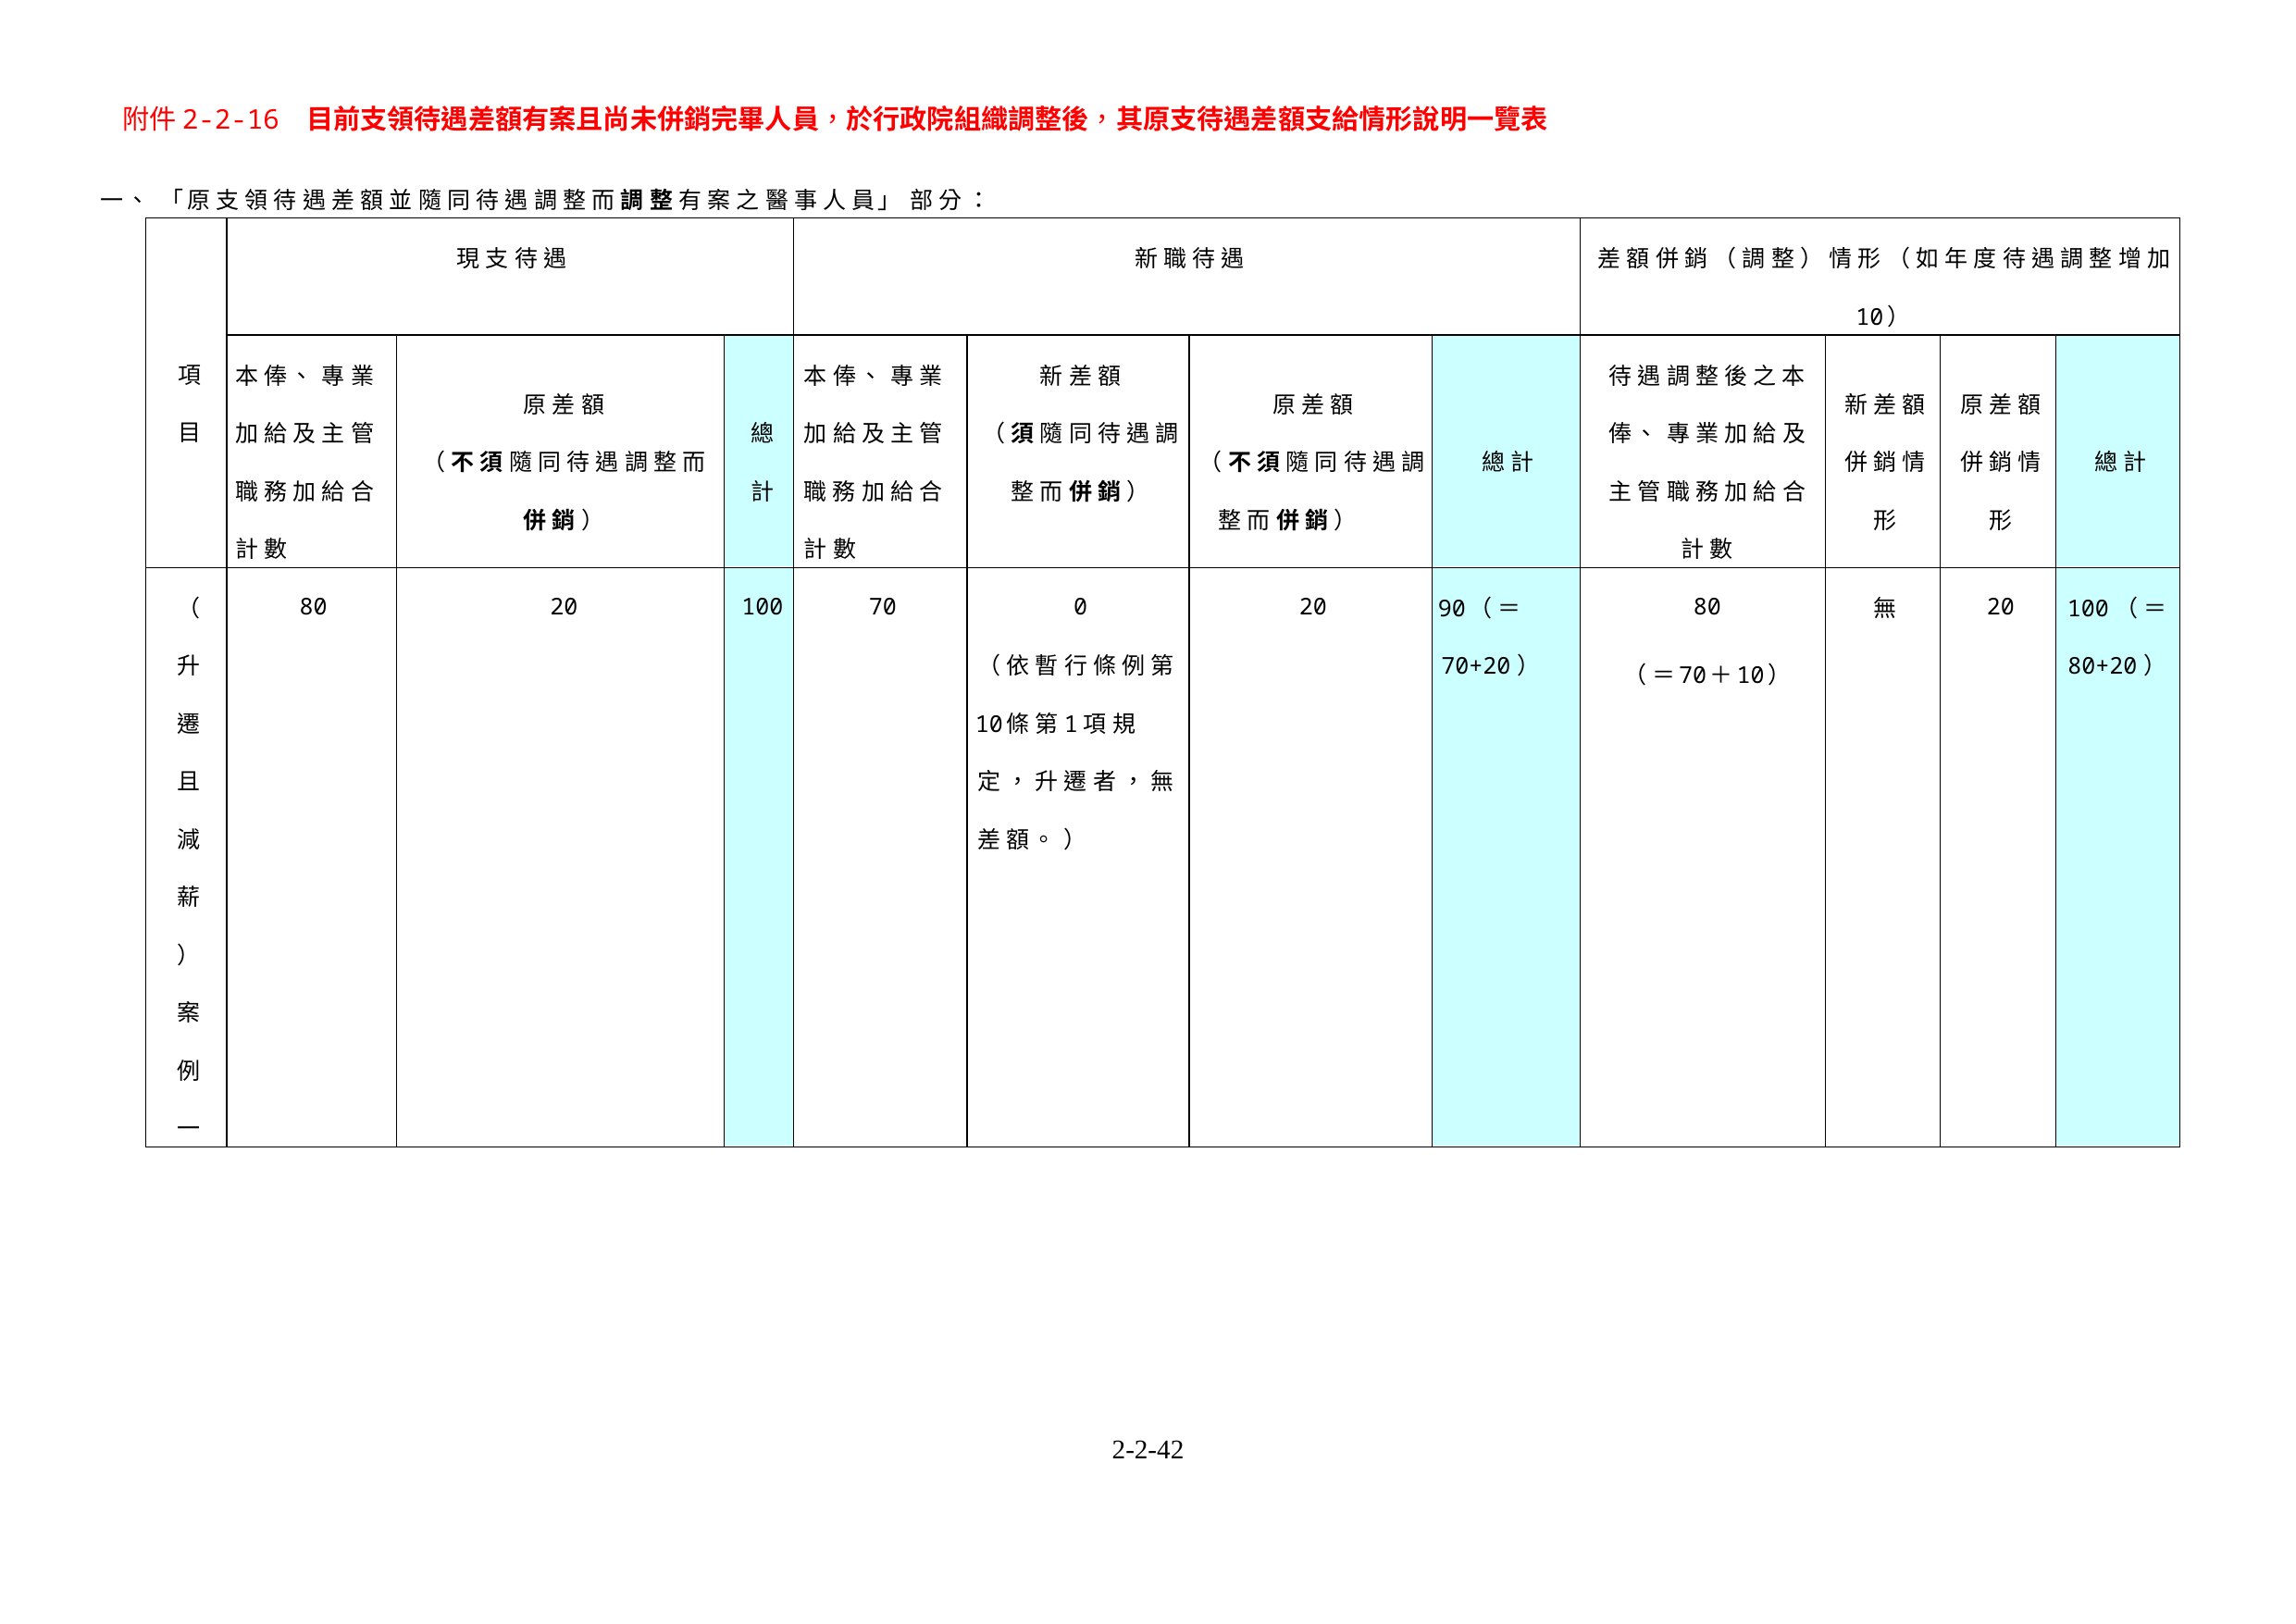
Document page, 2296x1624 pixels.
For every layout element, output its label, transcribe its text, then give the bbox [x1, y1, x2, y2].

table_cell 總計 [725, 336, 793, 566]
table_cell 20 [1941, 568, 2055, 1146]
table_cell 80 （＝70＋10） [1581, 568, 1825, 1146]
table_cell 無 [1826, 568, 1940, 1146]
table_header 新職待遇 [794, 218, 1580, 334]
table_cell （升遷且減薪） 案例一 [146, 568, 226, 1146]
table_cell 90（＝70+20） [1433, 568, 1580, 1146]
table_cell 新差額 （須隨同待遇調整而併銷） [968, 336, 1188, 566]
table_cell 70 [794, 568, 966, 1146]
table_cell 100 [725, 568, 793, 1146]
table_header 差額併銷（調整）情形（如年度待遇調整增加10） [1581, 218, 2179, 334]
table_cell 新差額 併銷情形 [1826, 336, 1940, 566]
table_cell 原差額 併銷情形 [1941, 336, 2055, 566]
table_cell 20 [397, 568, 724, 1146]
table_header 現支待遇 [228, 218, 793, 334]
text 附件2-2-16 目前支領待遇差額有案且尚未併銷完畢人員，於行政院組織調整後，其原支待遇差額支給情形說明一覽表 [122, 97, 2084, 137]
text 一、「原支領待遇差額並隨同待遇調整而調整有案之醫事人員」部分： [97, 91, 2199, 217]
table_header 項 目 [146, 218, 226, 566]
table_cell 80 [228, 568, 396, 1146]
table_cell 原差額 （不須隨同待遇調整而併銷） [1190, 336, 1432, 566]
table_cell 待遇調整後之本俸、專業加給及主管職務加給合計數 [1581, 336, 1825, 566]
table_cell 總計 [2056, 336, 2179, 566]
table_cell 原差額 （不須隨同待遇調整而併銷） [397, 336, 724, 566]
table_cell 20 [1190, 568, 1432, 1146]
table_cell 100（＝80+20） [2056, 568, 2179, 1146]
table_cell 本俸、專業加給及主管職務加給合計數 [794, 336, 966, 566]
table_cell 0 （依暫行條例第10條第1項規定，升遷者，無差額。） [968, 568, 1188, 1146]
table_cell 總計 [1433, 336, 1580, 566]
table_cell 本俸、專業加給及主管職務加給合計數 [228, 336, 396, 566]
